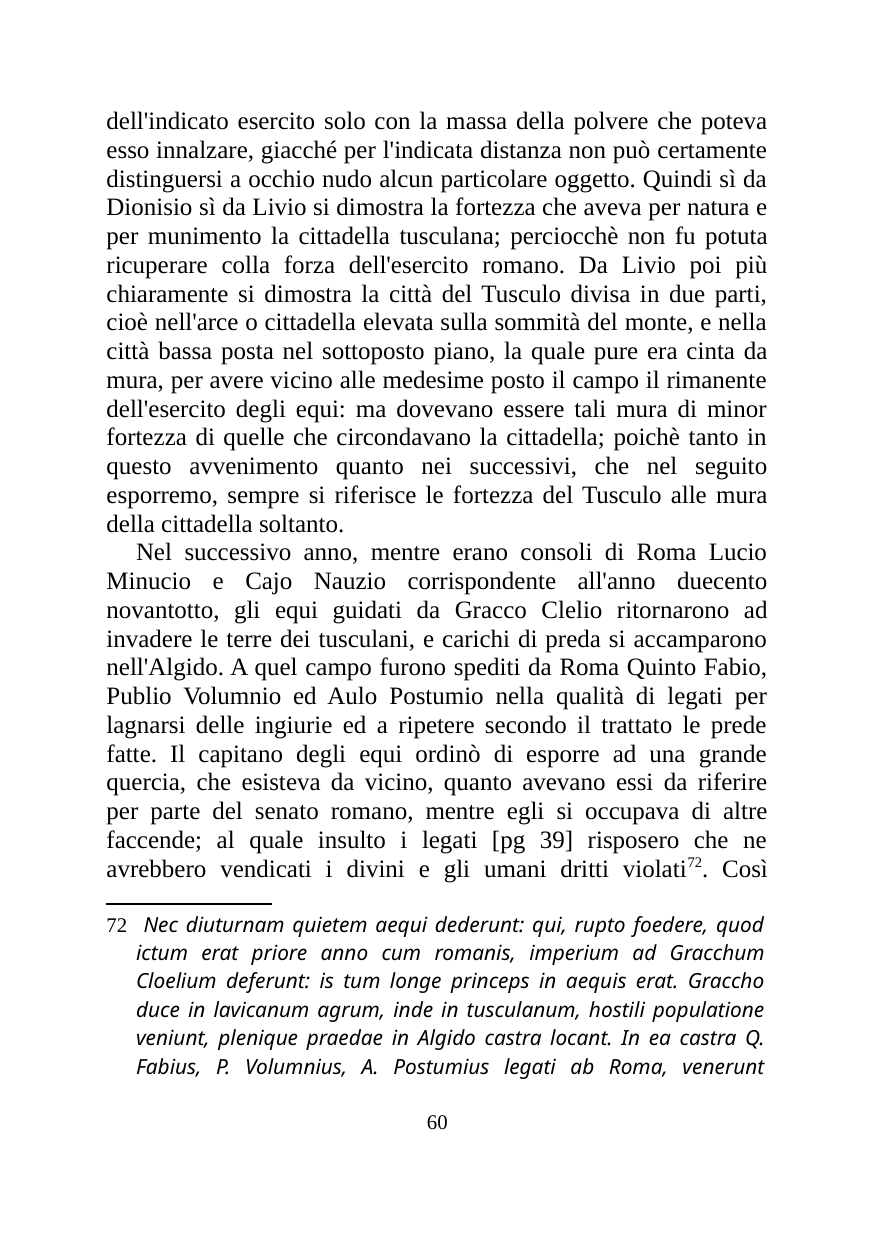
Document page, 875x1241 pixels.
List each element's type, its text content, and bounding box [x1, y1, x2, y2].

text Nel successivo anno, mentre erano consoli di Roma Lucio Minucio e Cajo Nauzio corrispondente all'anno duecento novantotto, gli equi guidati da Gracco Clelio ritornarono ad invadere le terre dei tusculani, e carichi di preda si accamparono nell'Algido. A quel campo furono spediti da Roma Quinto Fabio, Publio Volumnio ed Aulo Postumio nella qualità di legati per lagnarsi delle ingiurie ed a ripetere secondo il trattato le prede fatte. Il capitano degli equi ordinò di esporre ad una grande quercia, che esisteva da vicino, quanto avevano essi da riferire per parte del senato romano, mentre egli si occupava di altre faccende; al quale insulto i legati [pg 39] risposero che ne avrebbero vendicati i divini e gli umani dritti violati. Così scrisse Livio, e con simili parole Dionisio espose la stessa incursione degli equi nelle terre dei tusculani e l'insulto fatto ai legati romani, indicando l'albero a cui furono rivolti gli stessi legati essere stato un faggio invece di una quercia; ed egli aggiunse che dopo di essere stati dal dittatore Tito Quinzio Cincinnato umiliati gli equi, e sottomessi a tutto ciò che venne a loro imposto, si ordinò che per aver predato il Tusculo, città confederata di Roma, restituissero il castello di Corbio. Quindi osservava Livio che nel giorno stesso, in cui fu ricevuto in Roma Tito Quinzio trionfante, venne concessa la cittadinanza a Lucio Mamilio tusculano con universale approvazione. [106, 537, 768, 882]
text dell'indicato esercito solo con la massa della polvere che poteva esso innalzare, giacché per l'indicata distanza non può certamente distinguersi a occhio nudo alcun particolare oggetto. Quindi sì da Dionisio sì da Livio si dimostra la fortezza che aveva per natura e per munimento la cittadella tusculana; perciocchè non fu potuta ricuperare colla forza dell'esercito romano. Da Livio poi più chiaramente si dimostra la città del Tusculo divisa in due parti, cioè nell'arce o cittadella elevata sulla sommità del monte, e nella città bassa posta nel sottoposto piano, la quale pure era cinta da mura, per avere vicino alle medesime posto il campo il rimanente dell'esercito degli equi: ma dovevano essere tali mura di minor fortezza di quelle che circondavano la cittadella; poichè tanto in questo avvenimento quanto nei successivi, che nel seguito esporremo, sempre si riferisce le fortezza del Tusculo alle mura della cittadella soltanto. [106, 106, 768, 537]
text Nec diuturnam quietem aequi dederunt: qui, rupto foedere, quod ictum erat priore anno cum romanis, imperium ad Gracchum Cloelium deferunt: is tum longe princeps in aequis erat. Graccho duce in lavicanum agrum, inde in tusculanum, hostili populatione veniunt, plenique praedae in Algido castra locant. In ea castra Q. Fabius, P. Volumnius, A. Postumius legati ab Roma, venerunt [106, 910, 768, 1080]
